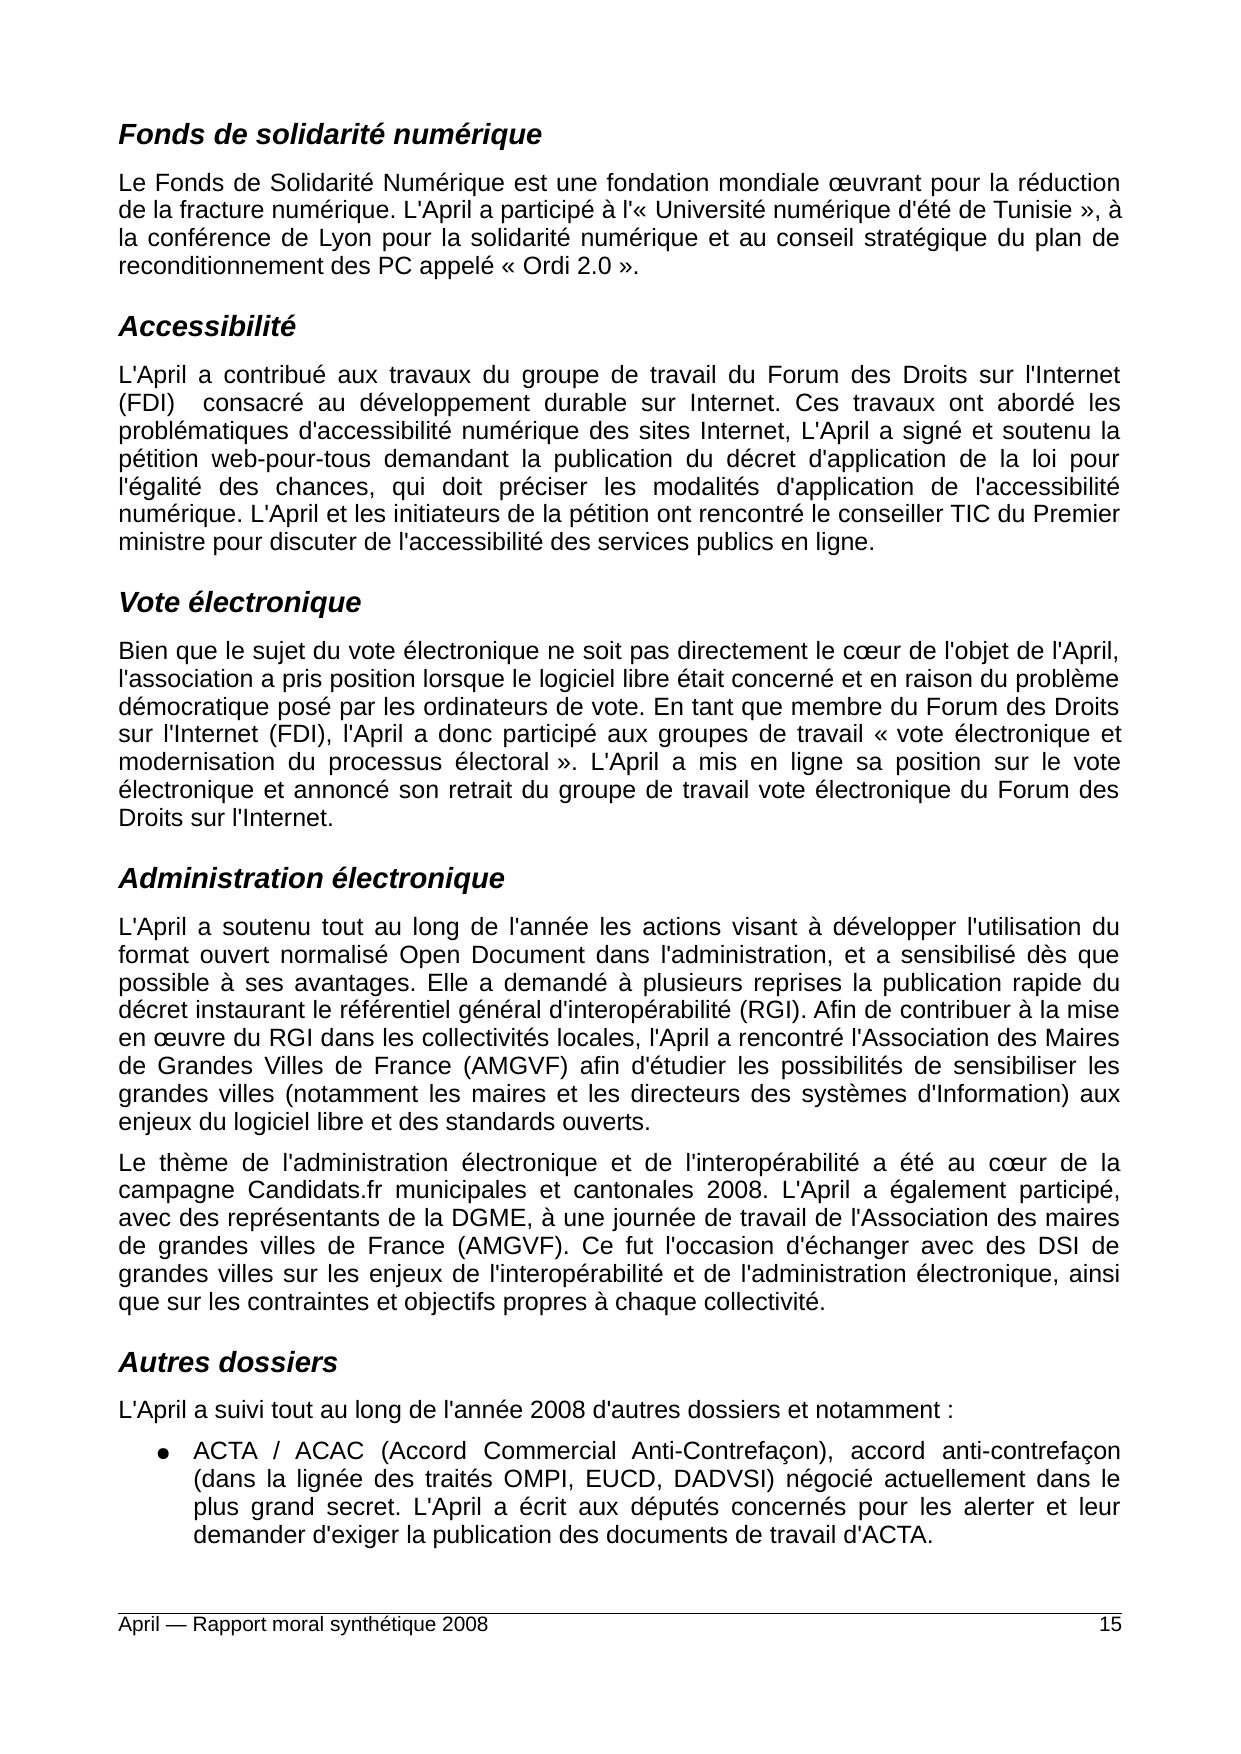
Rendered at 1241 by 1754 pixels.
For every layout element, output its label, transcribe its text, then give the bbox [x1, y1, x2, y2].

text Le Fonds de Solidarité Numérique est une fondation mondiale œuvrant pour la réduction de la fracture numérique. L'April a participé à l'« Université numérique d'été de Tunisie », à la conférence de Lyon pour la solidarité numérique et au conseil stratégique du plan de reconditionnement des PC appelé « Ordi 2.0 ». [118, 168, 1122, 280]
text Bien que le sujet du vote électronique ne soit pas directement le cœur de l'objet de l'April, l'association a pris position lorsque le logiciel libre était concerné et en raison du problème démocratique posé par les ordinateurs de vote. En tant que membre du Forum des Droits sur l'Internet (FDI), l'April a donc participé aux groupes de travail « vote électronique et modernisation du processus électoral ». L'April a mis en ligne sa position sur le vote électronique et annoncé son retrait du groupe de travail vote électronique du Forum des Droits sur l'Internet. [118, 637, 1122, 832]
text L'April a soutenu tout au long de l'année les actions visant à développer l'utilisation du format ouvert normalisé Open Document dans l'administration, et a sensibilisé dès que possible à ses avantages. Elle a demandé à plusieurs reprises la publication rapide du décret instaurant le référentiel général d'interopérabilité (RGI). Afin de contribuer à la mise en œuvre du RGI dans les collectivités locales, l'April a rencontré l'Association des Maires de Grandes Villes de France (AMGVF) afin d'étudier les possibilités de sensibiliser les grandes villes (notamment les maires et les directeurs des systèmes d'Information) aux enjeux du logiciel libre et des standards ouverts. [118, 912, 1122, 1136]
subtitle Autres dossiers [118, 1346, 1122, 1379]
subtitle Vote électronique [118, 586, 1122, 619]
text L'April a contribué aux travaux du groupe de travail du Forum des Droits sur l'Internet (FDI) consacré au développement durable sur Internet. Ces travaux ont abordé les problématiques d'accessibilité numérique des sites Internet, L'April a signé et soutenu la pétition web-pour-tous demandant la publication du décret d'application de la loi pour l'égalité des chances, qui doit préciser les modalités d'application de l'accessibilité numérique. L'April et les initiateurs de la pétition ont rencontré le conseiller TIC du Premier ministre pour discuter de l'accessibilité des services publics en ligne. [118, 361, 1122, 556]
text Le thème de l'administration électronique et de l'interopérabilité a été au cœur de la campagne Candidats.fr municipales et cantonales 2008. L'April a également participé, avec des représentants de la DGME, à une journée de travail de l'Association des maires de grandes villes de France (AMGVF). Ce fut l'occasion d'échanger avec des DSI de grandes villes sur les enjeux de l'interopérabilité et de l'administration électronique, ainsi que sur les contraintes et objectifs propres à chaque collectivité. [118, 1148, 1122, 1316]
subtitle Administration électronique [118, 862, 1122, 895]
text L'April a suivi tout au long de l'année 2008 d'autres dossiers et notamment : [118, 1396, 1122, 1424]
list ACTA / ACAC (Accord Commercial Anti-Contrefaçon), accord anti-contrefaçon (dans la lignée des traités OMPI, EUCD, DADVSI) négocié actuellement dans le plus grand secret. L'April a écrit aux députés concernés pour les alerter et leur demander d'exiger la publication des documents de travail d'ACTA. [156, 1437, 1122, 1548]
subtitle Fonds de solidarité numérique [118, 118, 1122, 151]
